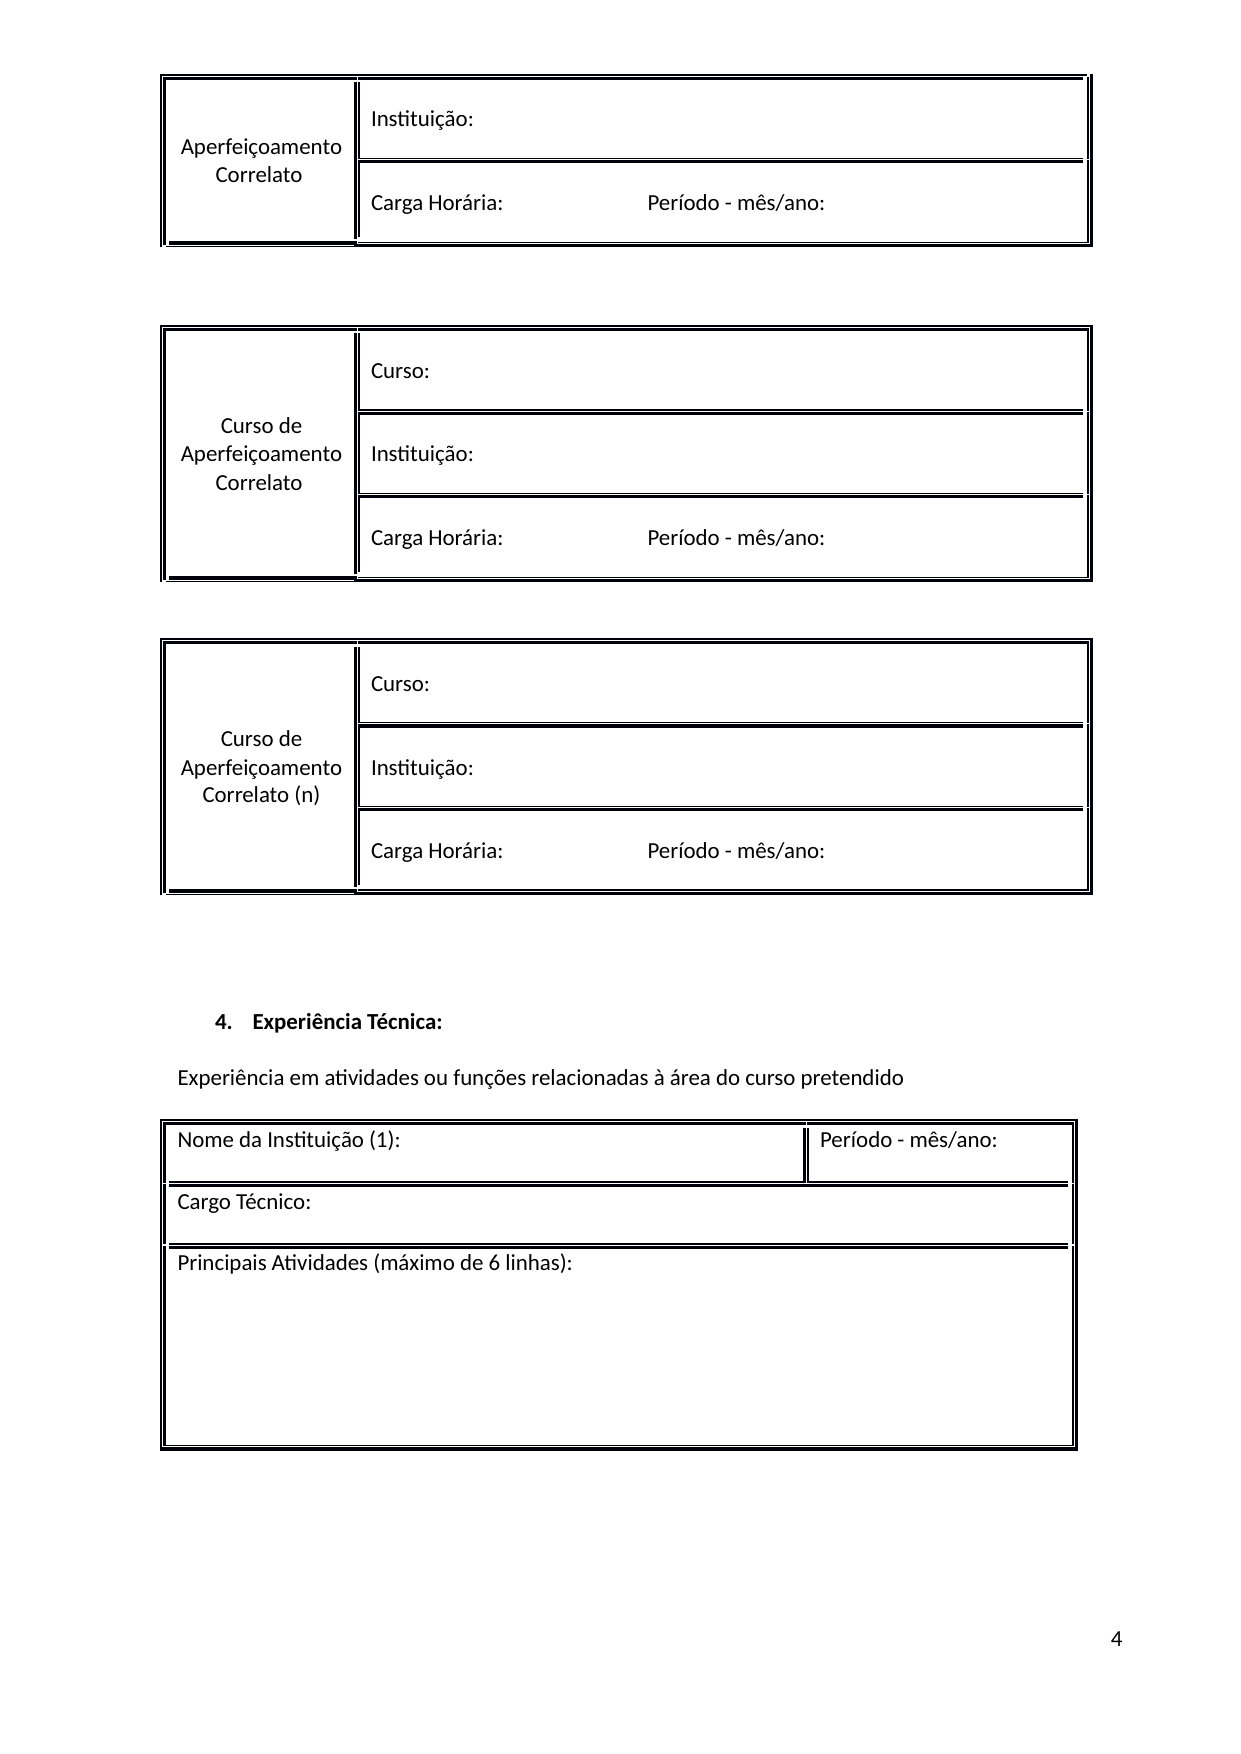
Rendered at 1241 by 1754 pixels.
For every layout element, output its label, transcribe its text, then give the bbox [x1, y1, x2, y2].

table_cell Instituição: [357, 74, 1090, 158]
table_cell Instituição: [360, 409, 1088, 493]
table_cell Principais Atividades (máximo de 6 linhas): [163, 1243, 1075, 1445]
table_cell Carga Horária: Período - mês/ano: [357, 493, 1090, 576]
table_header Período - mês/ano: [806, 1121, 1073, 1181]
table_header Curso: [357, 327, 1088, 409]
table_cell Cargo Técnico: [166, 1181, 1073, 1243]
table_header Curso de Aperfeiçoamento Correlato [166, 331, 357, 576]
table_header Nome da Instituição (1): [166, 1125, 806, 1181]
table_header Curso de Aperfeiçoamento Correlato (n) [166, 644, 357, 889]
table_cell Instituição: [357, 722, 1090, 806]
table_cell Carga Horária: Período - mês/ano: [357, 806, 1090, 889]
text Experiência em atividades ou funções relacionadas à área do curso pretendido [177, 1063, 1122, 1091]
list Experiência Técnica: [215, 1007, 1122, 1035]
table_cell Carga Horária: Período - mês/ano: [357, 158, 1090, 241]
table_header Curso: [357, 640, 1088, 722]
table_header Aperfeiçoamento Correlato [166, 80, 357, 241]
